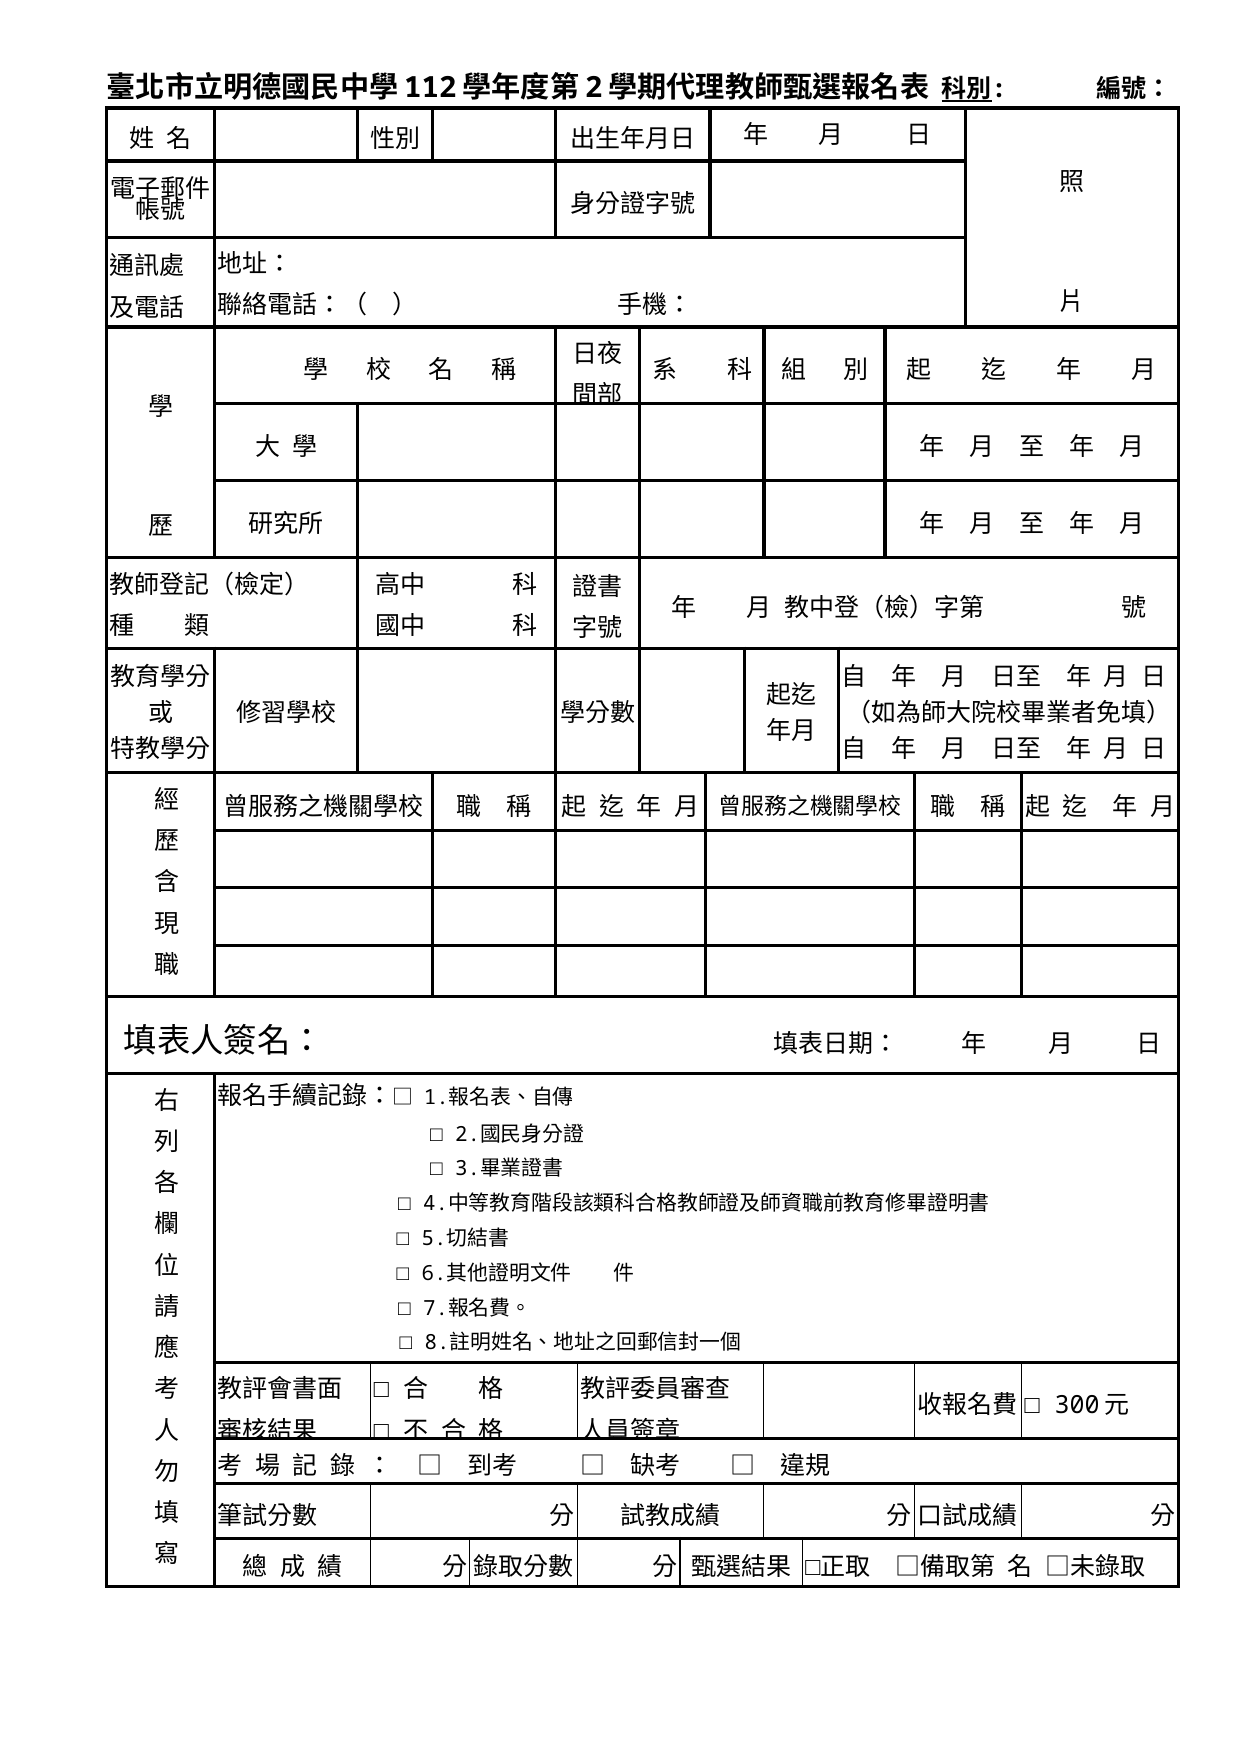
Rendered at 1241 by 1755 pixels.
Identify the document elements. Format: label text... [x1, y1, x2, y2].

table_cell [557, 482, 638, 556]
table_cell [766, 405, 883, 479]
table_cell 收報名費 [915, 1364, 1021, 1437]
table_cell [641, 650, 743, 771]
table_cell 分 [371, 1485, 577, 1537]
table_cell [916, 947, 1020, 995]
table_cell 筆試分數 [216, 1485, 370, 1537]
table_header 性別 [359, 110, 431, 159]
table_cell 身分證字號 [557, 163, 708, 236]
table_cell □ 合 格 □ 不 合 格 [371, 1364, 577, 1437]
table_cell 學分數 [557, 650, 638, 771]
table_cell 口試成績 [915, 1485, 1021, 1537]
table_cell 學 歷 [108, 329, 213, 556]
table_cell [216, 163, 554, 236]
table_cell 證書 字號 [557, 559, 638, 647]
table_cell 年 月 教中登（檢）字第 號 [641, 559, 1177, 647]
table_cell [641, 482, 762, 556]
table_cell [434, 947, 554, 995]
table_cell 通訊處 及電話 [108, 239, 213, 325]
table_cell [641, 405, 762, 479]
table_cell [1023, 889, 1177, 944]
table_cell [916, 889, 1020, 944]
text 臺北市立明德國民中學112學年度第2學期代理教師甄選報名表 科別: 編號： [106, 64, 1166, 106]
table_cell 日夜 間部 [557, 329, 638, 402]
table_cell 系 科 [641, 329, 762, 402]
table_cell 職 稱 [434, 774, 554, 829]
table_cell [216, 947, 431, 995]
table_cell 教師登記（檢定） 種 類 [108, 559, 356, 647]
table_cell [1023, 947, 1177, 995]
table_cell □ 300元 [1022, 1364, 1177, 1437]
table_cell 學 校 名 稱 [216, 329, 554, 402]
table_cell 報名手續記錄：□ 1.報名表、自傳 □ 2.國民身分證 □ 3.畢業證書 □ 4.中等教育階段該類科合格教師證及師資職前教育修畢證明書 □ 5.切結書 □ 6.其他證明文件 件 □ 7.報名費。 □ 8.註明姓名、地址之回郵信封一個 [216, 1075, 1177, 1361]
table_cell [216, 832, 431, 886]
table_cell [916, 832, 1020, 886]
table_cell [359, 405, 554, 479]
table_cell [712, 163, 964, 236]
table_cell 分 [764, 1485, 914, 1537]
table_header [216, 110, 356, 159]
table_cell 年 月 至 年 月 [887, 405, 1177, 479]
table_cell [557, 832, 704, 886]
table_header 年 月 日 日 [712, 110, 964, 159]
table_cell [434, 889, 554, 944]
table_cell 填表人簽名： 填表日期： 年 月 日 [108, 998, 1177, 1072]
table_header 照 片 [967, 110, 1177, 325]
table_cell 總 成 績 [216, 1540, 370, 1584]
table_cell 起 迄 年 月 [887, 329, 1177, 402]
table_cell 分 [1022, 1485, 1177, 1537]
table_cell 教評會書面 審核結果 複審 結果 □ 准 □ 不准 編號 造冊 [216, 1364, 370, 1437]
table_cell [434, 832, 554, 886]
table_cell 考 場 記 錄 ： □ 到考 □ 缺考 □ 違規 [216, 1440, 1177, 1482]
table_header 出生年月日 [557, 110, 708, 159]
table_cell 分 [371, 1540, 469, 1584]
table_cell 高中 科 國中 科 [359, 559, 554, 647]
table_cell 教評委員審查 人員簽章 [578, 1364, 763, 1437]
table_cell 大 學 [216, 405, 356, 479]
table_cell [1023, 832, 1177, 886]
table_cell [557, 947, 704, 995]
table_cell 研究所 [216, 482, 356, 556]
table_cell 經 歷 含 現 職 [108, 774, 213, 995]
table_cell [764, 1364, 914, 1437]
table_cell 年 月 至 年 月 [887, 482, 1177, 556]
table_cell 起 迄 年 月 [557, 774, 704, 829]
table_cell □正取 □備取第 名 □未錄取 [803, 1540, 1177, 1584]
table_cell 職 稱 [916, 774, 1020, 829]
table_cell [707, 832, 913, 886]
table_cell 分 [578, 1540, 679, 1584]
table_cell [557, 889, 704, 944]
table_cell 起迄 年月 [746, 650, 837, 771]
table_cell 教育學分 或 特教學分 [108, 650, 213, 771]
table_cell 電子郵件帳號 [108, 163, 213, 236]
table_cell 自 年 月 日至 年 月 日 （如為師大院校畢業者免填） 自 年 月 日至 年 月 日 [840, 650, 1177, 771]
table_cell 錄取分數 [470, 1540, 577, 1584]
table_cell [766, 482, 883, 556]
table_cell 右 列 各 欄 位 請 應 考 人 勿 填 寫 [108, 1075, 213, 1584]
table_header 姓 名 [108, 110, 213, 159]
table_cell [359, 650, 554, 771]
table_cell [707, 947, 913, 995]
table_cell 曾服務之機關學校 [216, 774, 431, 829]
table_cell 起 迄 年 月 [1023, 774, 1177, 829]
table_cell [557, 405, 638, 479]
table_cell 曾服務之機關學校 [707, 774, 913, 829]
table_cell 修習學校 [216, 650, 356, 771]
table_cell [359, 482, 554, 556]
table_cell 試教成績 [578, 1485, 763, 1537]
table_cell 地址： 聯絡電話：（ ） 手機： [216, 239, 964, 325]
table_cell 組 別 [766, 329, 883, 402]
table_header [434, 110, 554, 159]
table_cell 甄選結果 [681, 1540, 802, 1584]
table_cell [707, 889, 913, 944]
table_cell [216, 889, 431, 944]
